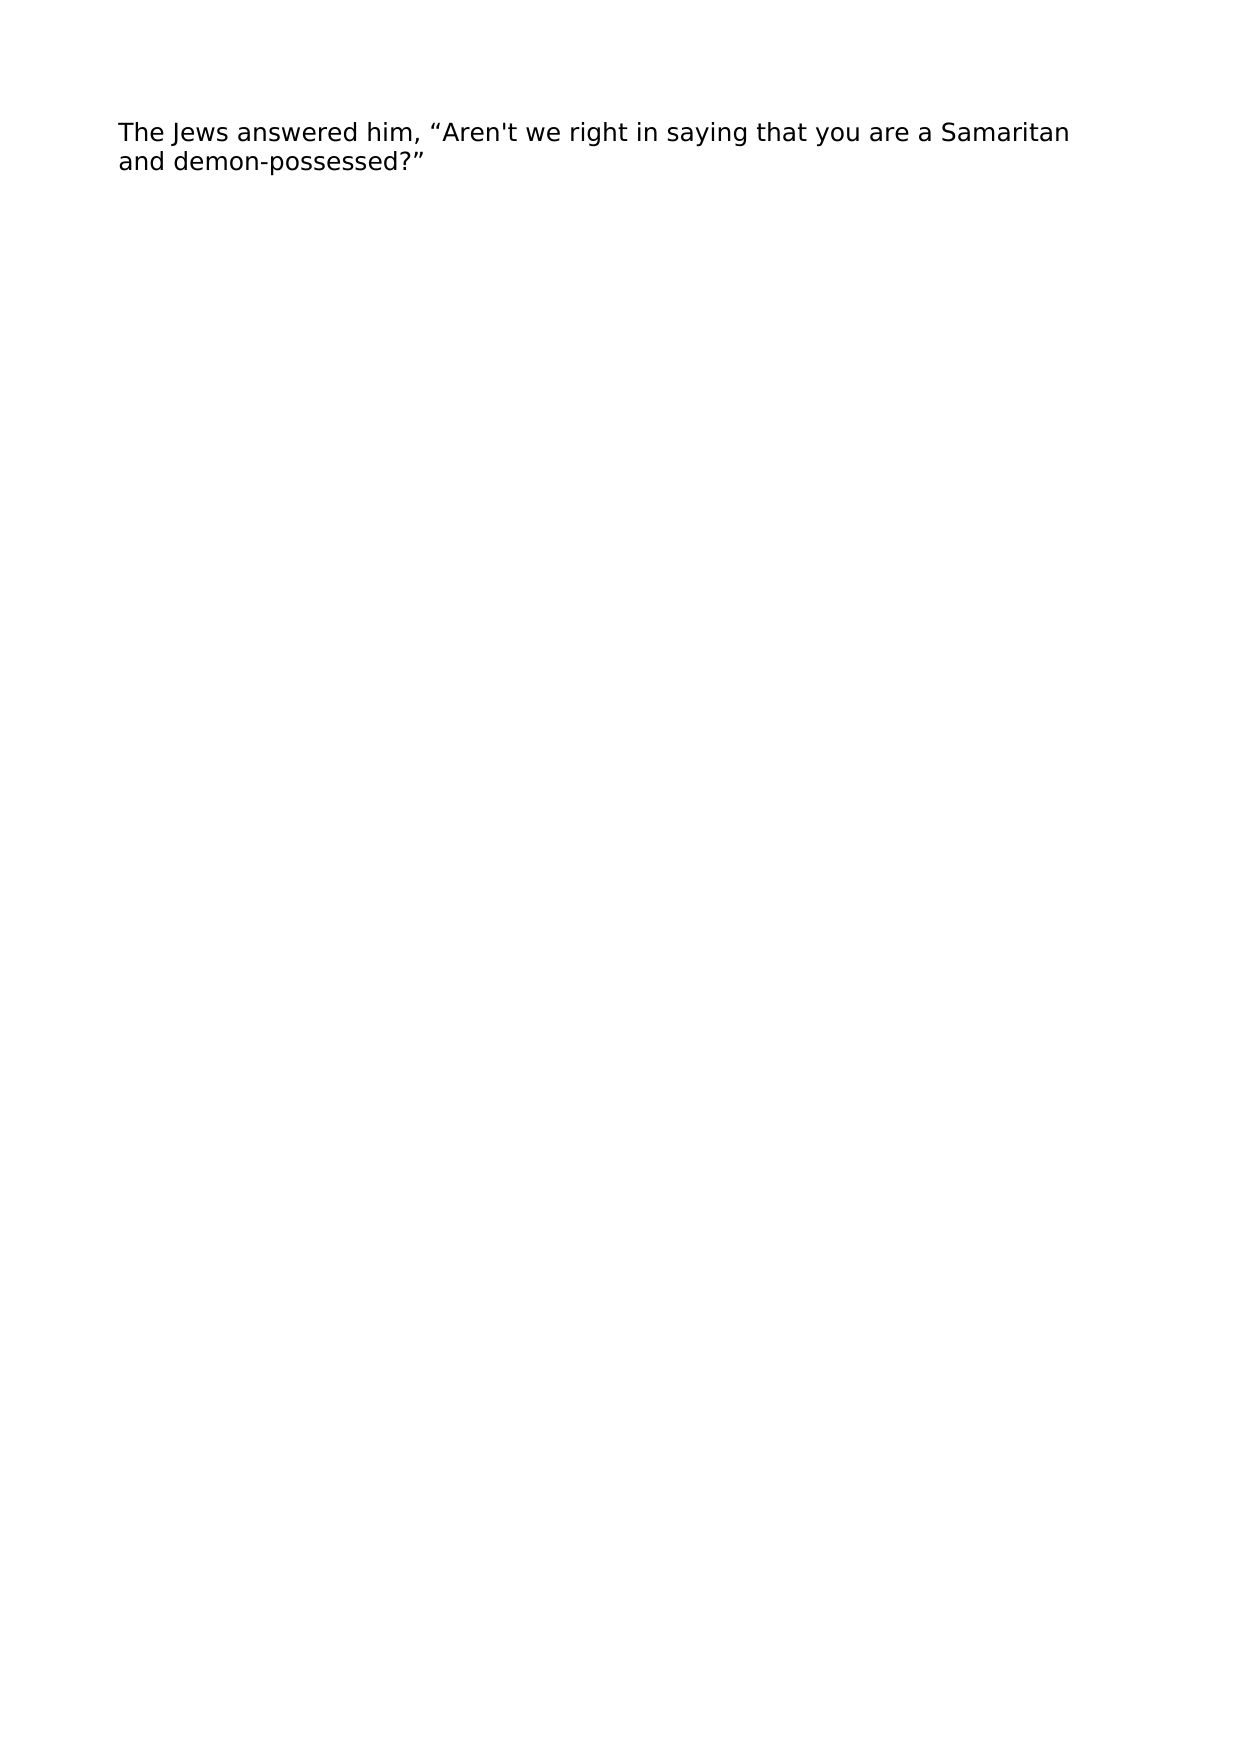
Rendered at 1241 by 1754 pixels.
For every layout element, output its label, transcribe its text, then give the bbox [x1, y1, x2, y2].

text The Jews answered him, “Aren't we right in saying that you are a Samaritan and demon-possessed?” [118, 118, 1122, 176]
